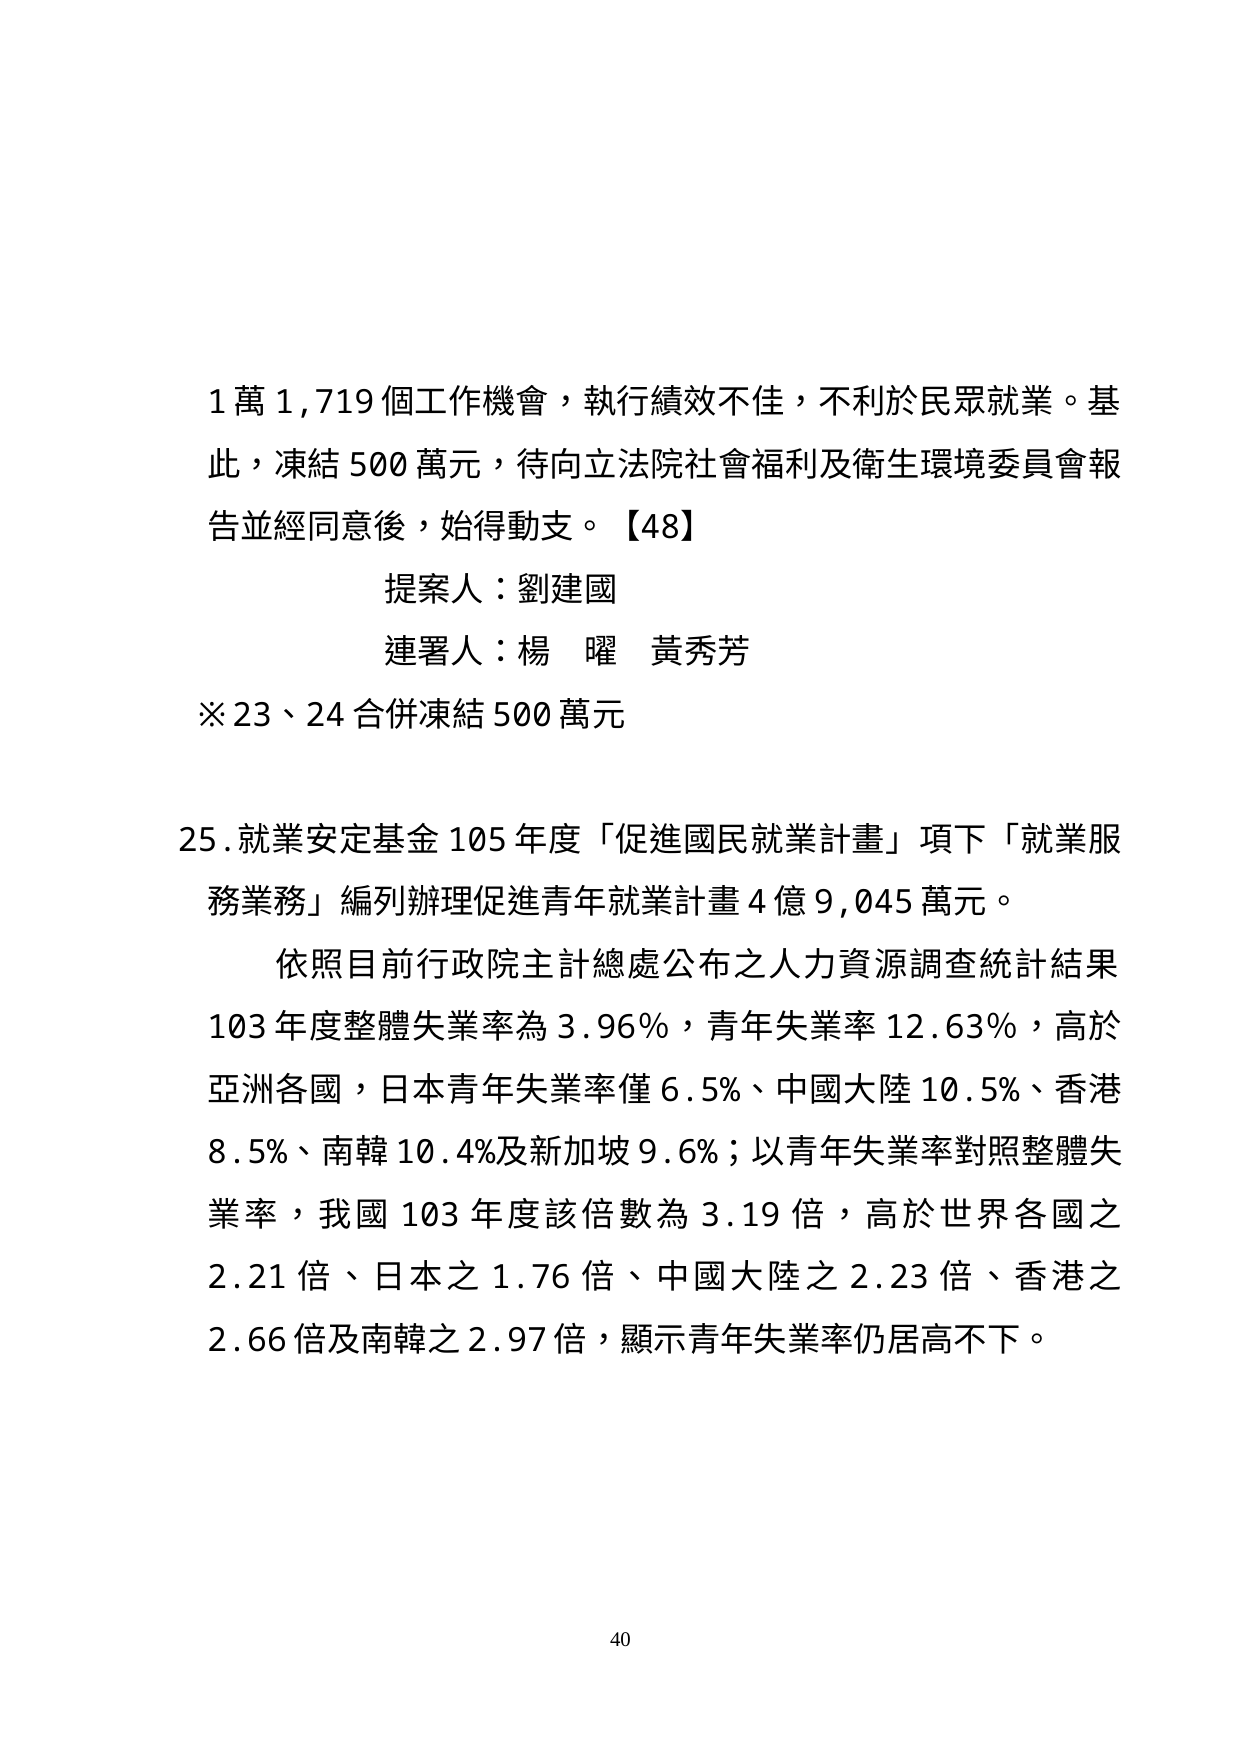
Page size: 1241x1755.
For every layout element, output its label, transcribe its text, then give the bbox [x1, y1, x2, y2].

text 1萬1,719個工作機會，執行績效不佳，不利於民眾就業。基此，凍結500萬元，待向立法院社會福利及衛生環境委員會報告並經同意後，始得動支。【48】 [177, 358, 1122, 545]
text 連署人：楊 曜 黃秀芳 [177, 608, 1122, 670]
text 提案人：劉建國 [177, 545, 1122, 608]
text 依照目前行政院主計總處公布之人力資源調查統計結果，103年度整體失業率為3.96％，青年失業率12.63％，高於亞洲各國，日本青年失業率僅6.5%、中國大陸10.5%、香港8.5%、南韓10.4%及新加坡9.6%；以青年失業率對照整體失業率，我國103年度該倍數為3.19倍，高於世界各國之2.21倍、日本之1.76倍、中國大陸之2.23倍、香港之2.66倍及南韓之2.97倍，顯示青年失業率仍居高不下。 [207, 920, 1122, 1358]
text 25.就業安定基金105年度「促進國民就業計畫」項下「就業服務業務」編列辦理促進青年就業計畫4億9,045萬元。 [177, 795, 1122, 920]
text ※23、24合併凍結500萬元 [118, 670, 1122, 733]
